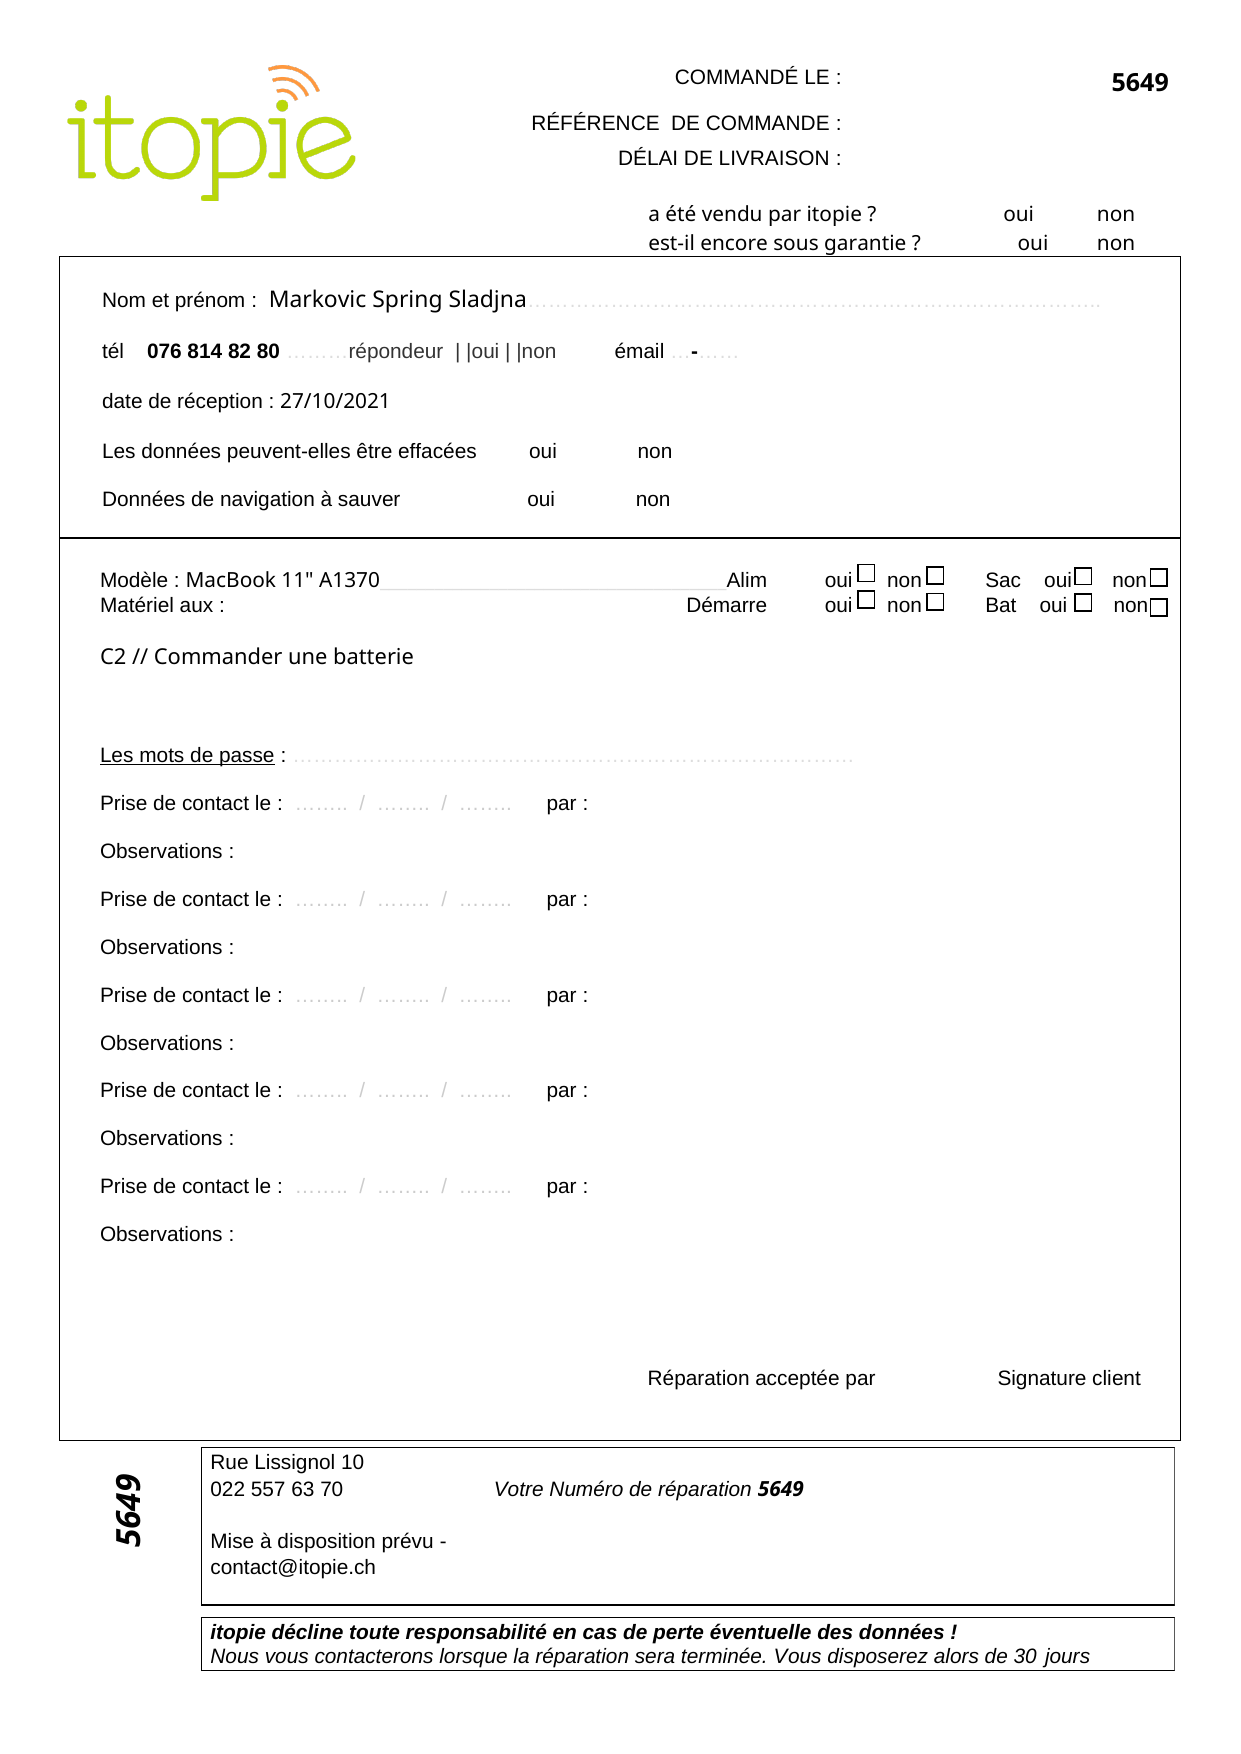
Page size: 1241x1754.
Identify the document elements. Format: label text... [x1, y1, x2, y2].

text Observations : [60, 1123, 1180, 1150]
text Matériel aux : Démarre oui non Bat oui non [60, 590, 1180, 617]
table_cell DÉLAI DE LIVRAISON : [490, 140, 847, 175]
text Prise de contact le : …….. / …….. / …….. par : [60, 788, 1180, 815]
text Les données peuvent-elles être effacées oui non [60, 436, 1180, 463]
text Observations : [60, 1219, 1180, 1246]
text Observations : [60, 836, 1180, 863]
text Prise de contact le : …….. / …….. / …….. par : [60, 979, 1180, 1006]
text Modèle : MacBook 11" A1370 Alim oui non Sac oui non [879, 562, 925, 590]
table_header COMMANDÉ LE : [490, 59, 847, 104]
table_cell itopie décline toute responsabilité en cas de perte éventuelle des données ! Nous vous contacterons lorsque la réparation sera terminée. Vous disposerez alors de 30 jours [195, 1611, 1180, 1677]
text Modèle : MacBook 11" A1370 Alim oui non Sac oui non [60, 562, 856, 590]
text Observations : [60, 1027, 1180, 1054]
text Prise de contact le : …….. / …….. / …….. par : [60, 883, 1180, 911]
text Prise de contact le : …….. / …….. / …….. par : [60, 1075, 1180, 1102]
table_cell RÉFÉRENCE DE COMMANDE : [490, 105, 847, 140]
text Nom et prénom : Markovic Spring Sladjna……………………………………………………………………….. [60, 280, 1180, 314]
text est-il encore sous garantie ? oui non [59, 228, 1181, 256]
table_cell [847, 140, 1180, 175]
text Les mots de passe : ……………………………………………………………………… [60, 740, 1180, 767]
text C2 // Commander une batterie [60, 638, 1180, 671]
picture [67, 65, 356, 201]
text Observations : [60, 931, 1180, 958]
table_header 5649 [847, 59, 1180, 104]
text Données de navigation à sauver oui non [60, 484, 1180, 511]
text tél 076 814 82 80 ………répondeur | |oui | |non émail …-…… [60, 335, 1180, 362]
text date de réception : 27/10/2021 [60, 383, 1180, 415]
table_header Rue Lissignol 10 022 557 63 70 Votre Numéro de réparation 5649 Mise à disposition prévu - contact@itopie.ch [195, 1441, 1180, 1611]
text Modèle : MacBook 11" A1370 Alim oui non Sac oui non [948, 562, 1180, 590]
text Prise de contact le : …….. / …….. / …….. par : [60, 1171, 1180, 1198]
text a été vendu par itopie ? oui non [59, 199, 1181, 228]
table_header 5649 [59, 1441, 195, 1677]
text Réparation acceptée par Signature client [60, 1363, 1180, 1390]
table_cell [847, 105, 1180, 140]
